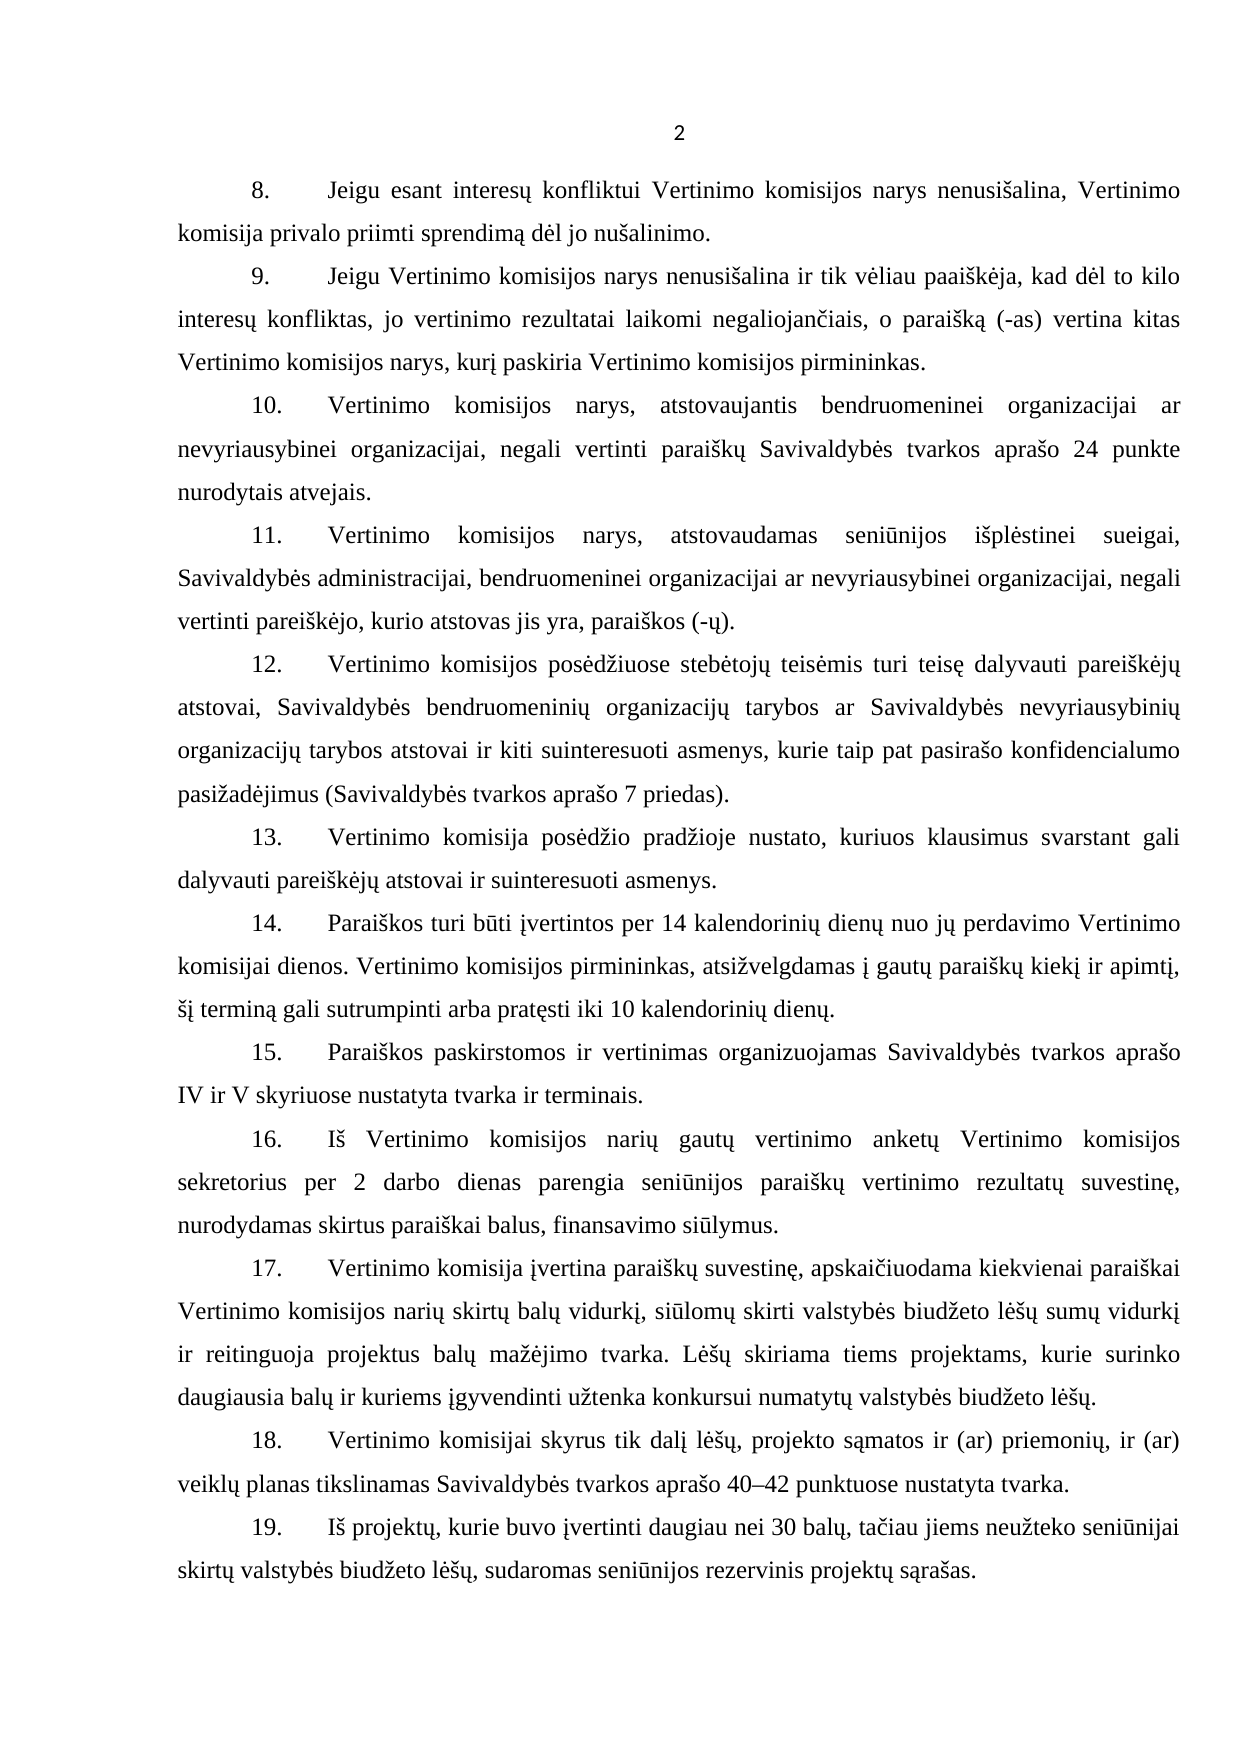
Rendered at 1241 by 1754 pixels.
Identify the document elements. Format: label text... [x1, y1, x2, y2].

text 9. Jeigu Vertinimo komisijos narys nenusišalina ir tik vėliau paaiškėja, kad dėl to kilo interesų konfliktas, jo vertinimo rezultatai laikomi negaliojančiais, o paraišką (-as) vertina kitas Vertinimo komisijos narys, kurį paskiria Vertinimo komisijos pirmininkas. [177, 261, 1181, 376]
text 18. Vertinimo komisijai skyrus tik dalį lėšų, projekto sąmatos ir (ar) priemonių, ir (ar) veiklų planas tikslinamas Savivaldybės tvarkos aprašo 40–42 punktuose nustatyta tvarka. [177, 1426, 1181, 1497]
text 10. Vertinimo komisijos narys, atstovaujantis bendruomeninei organizacijai ar nevyriausybinei organizacijai, negali vertinti paraiškų Savivaldybės tvarkos aprašo 24 punkte nurodytais atvejais. [177, 391, 1181, 506]
text 16. Iš Vertinimo komisijos narių gautų vertinimo anketų Vertinimo komisijos sekretorius per 2 darbo dienas parengia seniūnijos paraiškų vertinimo rezultatų suvestinę, nurodydamas skirtus paraiškai balus, finansavimo siūlymus. [177, 1124, 1181, 1239]
text 15. Paraiškos paskirstomos ir vertinimas organizuojamas Savivaldybės tvarkos aprašo IV ir V skyriuose nustatyta tvarka ir terminais. [177, 1037, 1181, 1109]
text 13. Vertinimo komisija posėdžio pradžioje nustato, kuriuos klausimus svarstant gali dalyvauti pareiškėjų atstovai ir suinteresuoti asmenys. [177, 822, 1181, 894]
text 19. Iš projektų, kurie buvo įvertinti daugiau nei 30 balų, tačiau jiems neužteko seniūnijai skirtų valstybės biudžeto lėšų, sudaromas seniūnijos rezervinis projektų sąrašas. [177, 1512, 1181, 1584]
text 11. Vertinimo komisijos narys, atstovaudamas seniūnijos išplėstinei sueigai, Savivaldybės administracijai, bendruomeninei organizacijai ar nevyriausybinei organizacijai, negali vertinti pareiškėjo, kurio atstovas jis yra, paraiškos (-ų). [177, 520, 1181, 635]
text 14. Paraiškos turi būti įvertintos per 14 kalendorinių dienų nuo jų perdavimo Vertinimo komisijai dienos. Vertinimo komisijos pirmininkas, atsižvelgdamas į gautų paraiškų kiekį ir apimtį, šį terminą gali sutrumpinti arba pratęsti iki 10 kalendorinių dienų. [177, 908, 1181, 1023]
text 17. Vertinimo komisija įvertina paraiškų suvestinę, apskaičiuodama kiekvienai paraiškai Vertinimo komisijos narių skirtų balų vidurkį, siūlomų skirti valstybės biudžeto lėšų sumų vidurkį ir reitinguoja projektus balų mažėjimo tvarka. Lėšų skiriama tiems projektams, kurie surinko daugiausia balų ir kuriems įgyvendinti užtenka konkursui numatytų valstybės biudžeto lėšų. [177, 1253, 1181, 1411]
text 12. Vertinimo komisijos posėdžiuose stebėtojų teisėmis turi teisę dalyvauti pareiškėjų atstovai, Savivaldybės bendruomeninių organizacijų tarybos ar Savivaldybės nevyriausybinių organizacijų tarybos atstovai ir kiti suinteresuoti asmenys, kurie taip pat pasirašo konfidencialumo pasižadėjimus (Savivaldybės tvarkos aprašo 7 priedas). [177, 649, 1181, 807]
text 8. Jeigu esant interesų konfliktui Vertinimo komisijos narys nenusišalina, Vertinimo komisija privalo priimti sprendimą dėl jo nušalinimo. [177, 175, 1181, 247]
